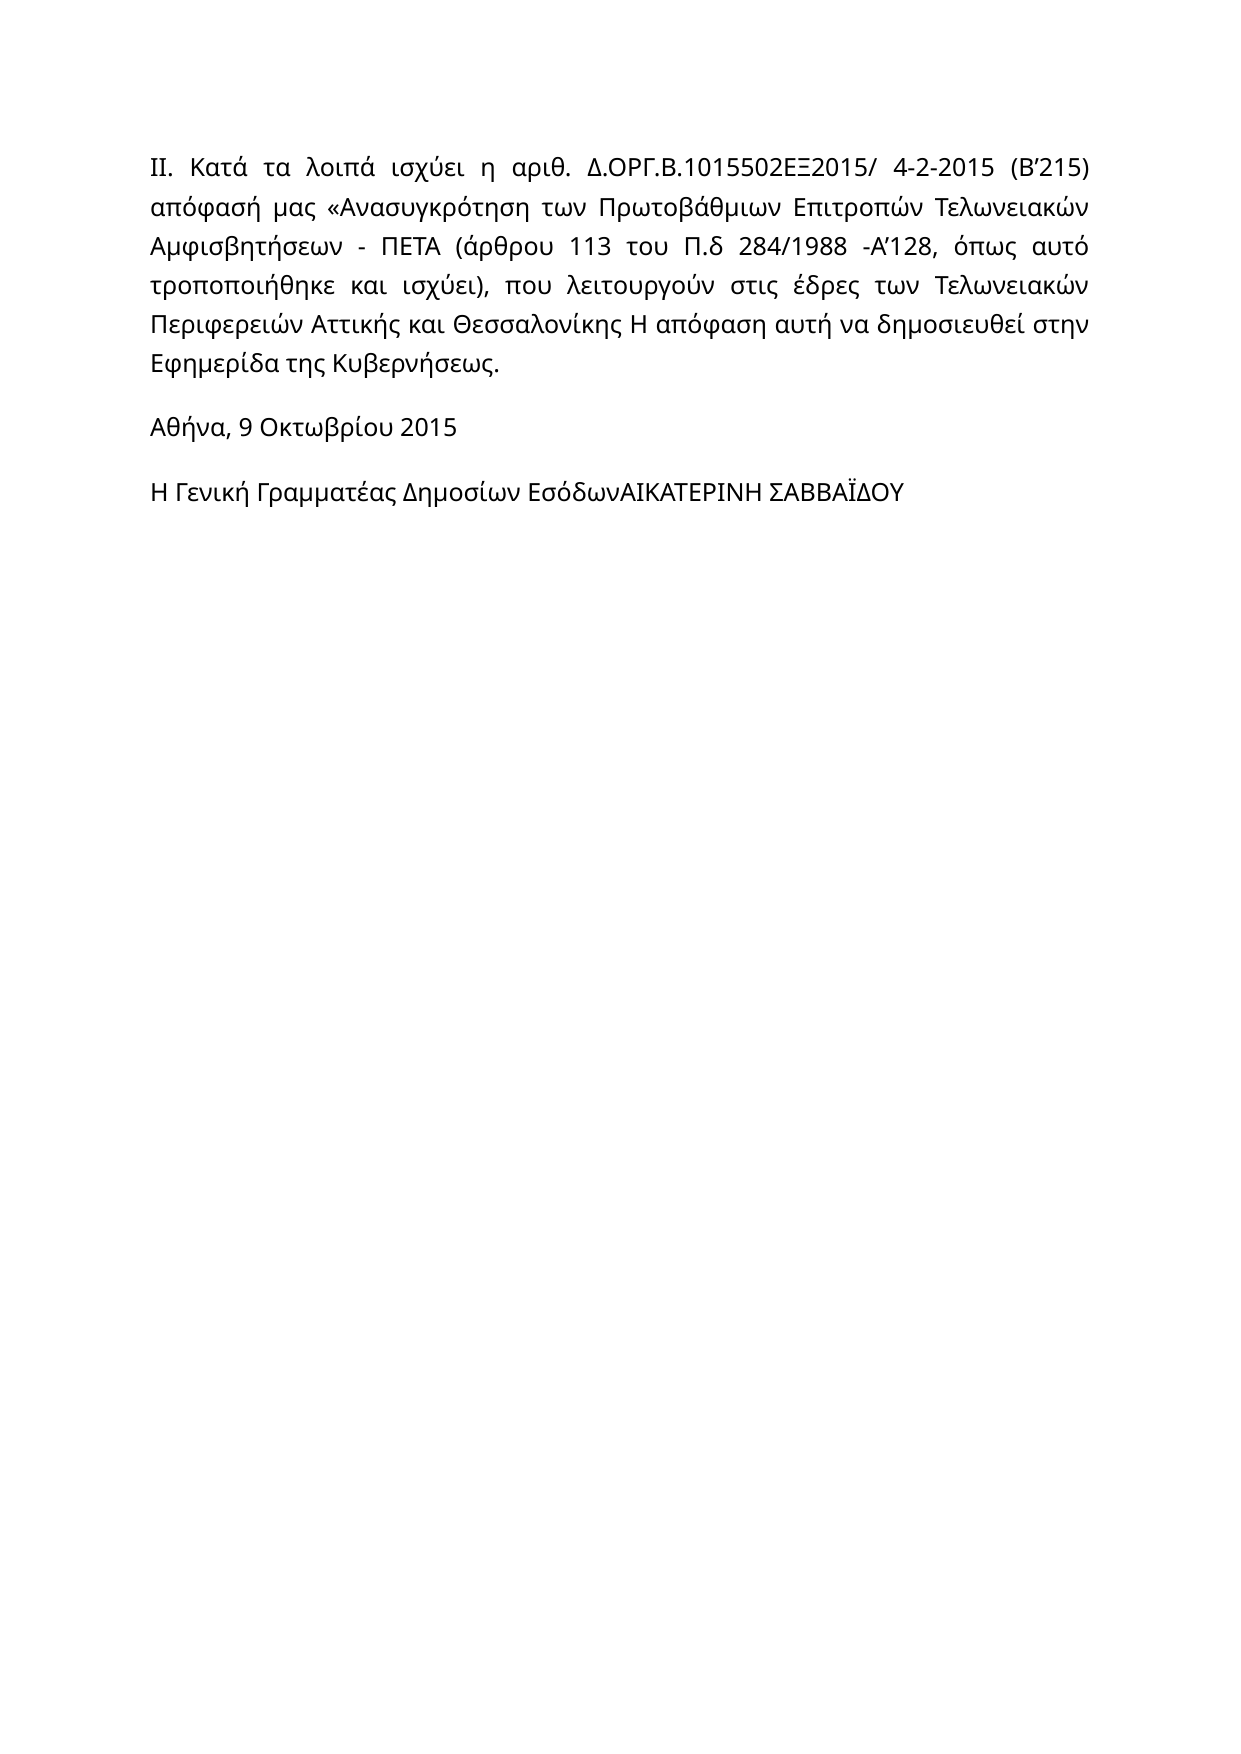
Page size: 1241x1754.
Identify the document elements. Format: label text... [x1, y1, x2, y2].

text Η Γενική Γραμματέας Δημοσίων ΕσόδωνΑΙΚΑΤΕΡΙΝΗ ΣΑΒΒΑΪΔΟΥ [150, 474, 1090, 508]
text Αθήνα, 9 Οκτωβρίου 2015 [150, 410, 1090, 444]
text ΙΙ. Κατά τα λοιπά ισχύει η αριθ. Δ.ΟΡΓ.Β.1015502ΕΞ2015/ 4-2-2015 (Β’215) απόφασή μας «Ανασυγκρότηση των Πρωτοβάθμιων Επιτροπών Τελωνειακών Αμφισβητήσεων - ΠΕΤΑ (άρθρου 113 του Π.δ 284/1988 -Α’128, όπως αυτό τροποποιήθηκε και ισχύει), που λειτουργούν στις έδρες των Τελωνειακών Περιφερειών Αττικής και Θεσσαλονίκης Η απόφαση αυτή να δημοσιευθεί στην Εφημερίδα της Κυβερνήσεως. [150, 150, 1090, 380]
